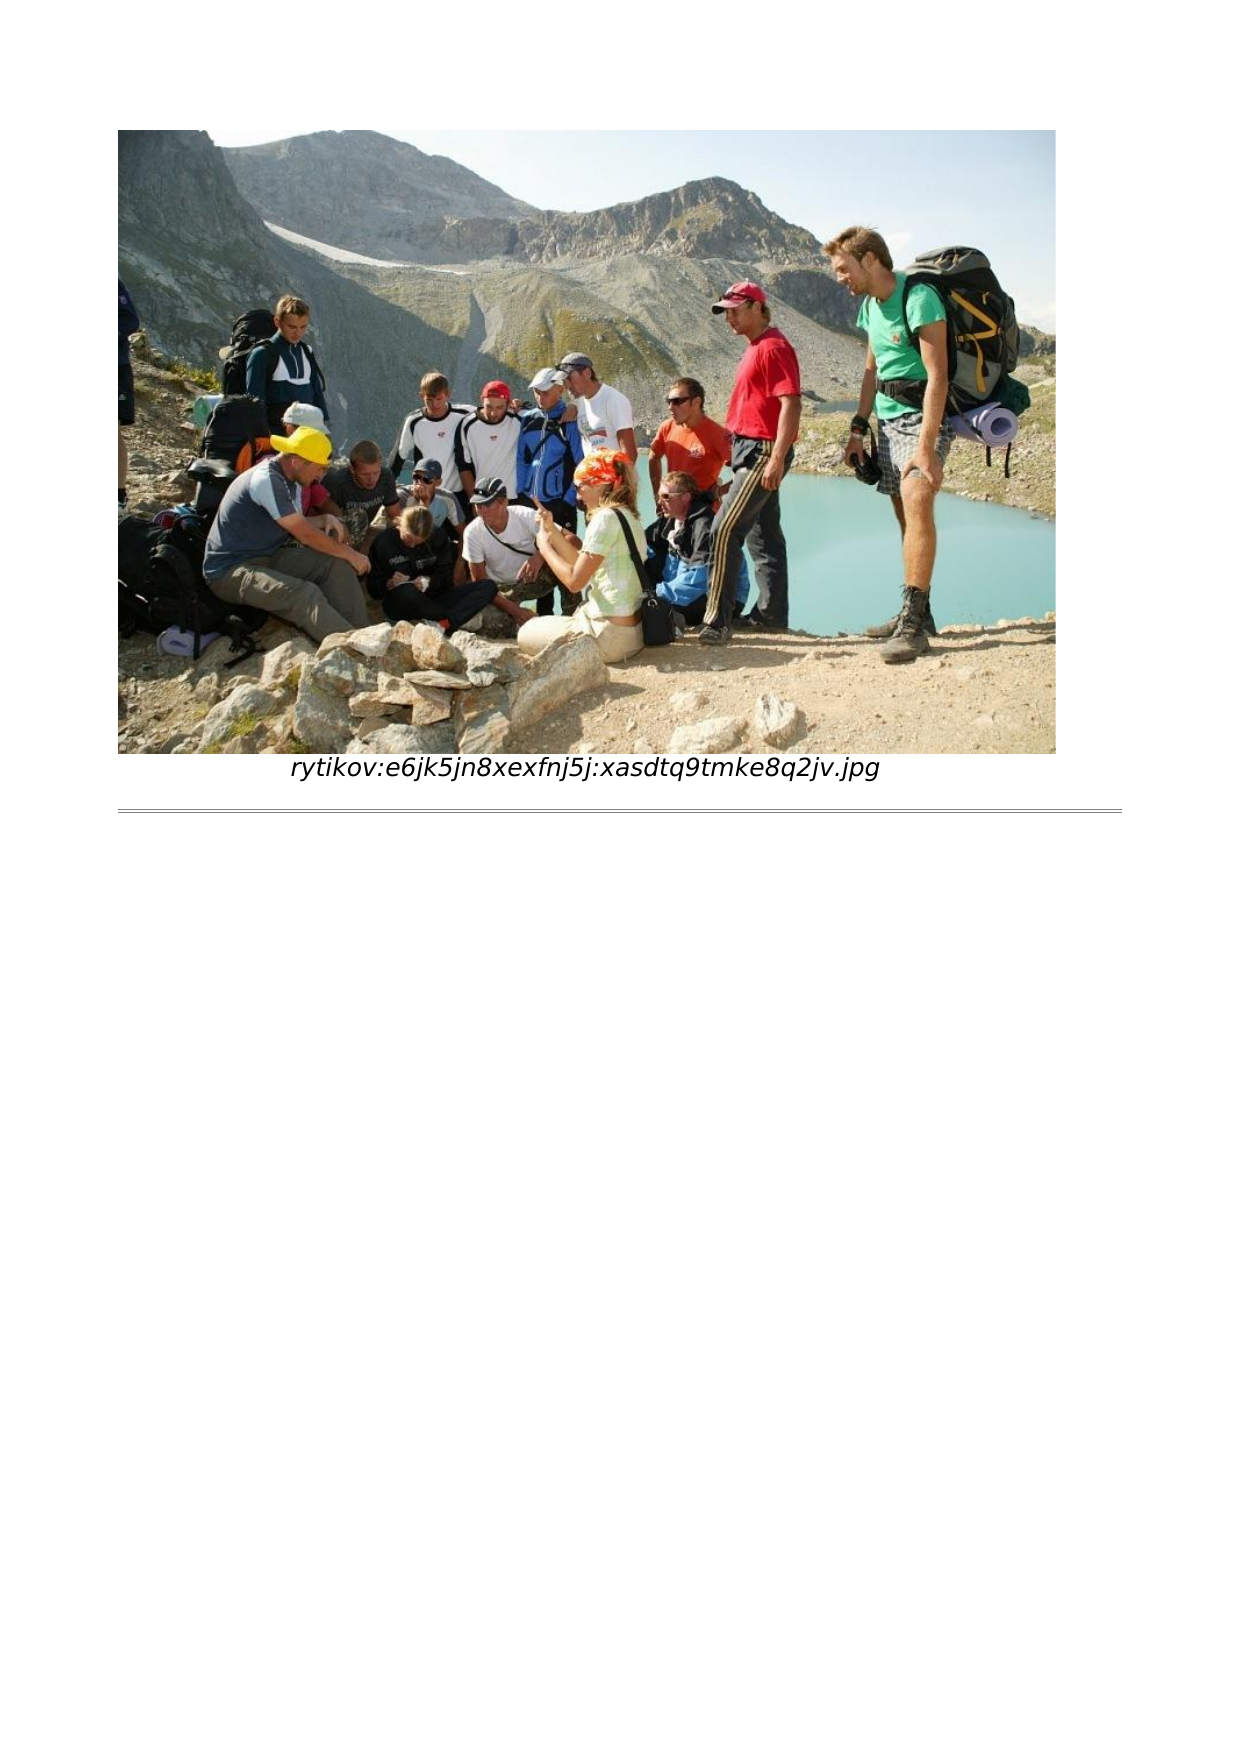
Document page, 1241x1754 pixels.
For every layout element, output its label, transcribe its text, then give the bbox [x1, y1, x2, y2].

text rytikov:e6jk5jn8xexfnj5j:xasdtq9tmke8q2jv.jpg [118, 754, 1056, 782]
picture [118, 130, 1056, 754]
